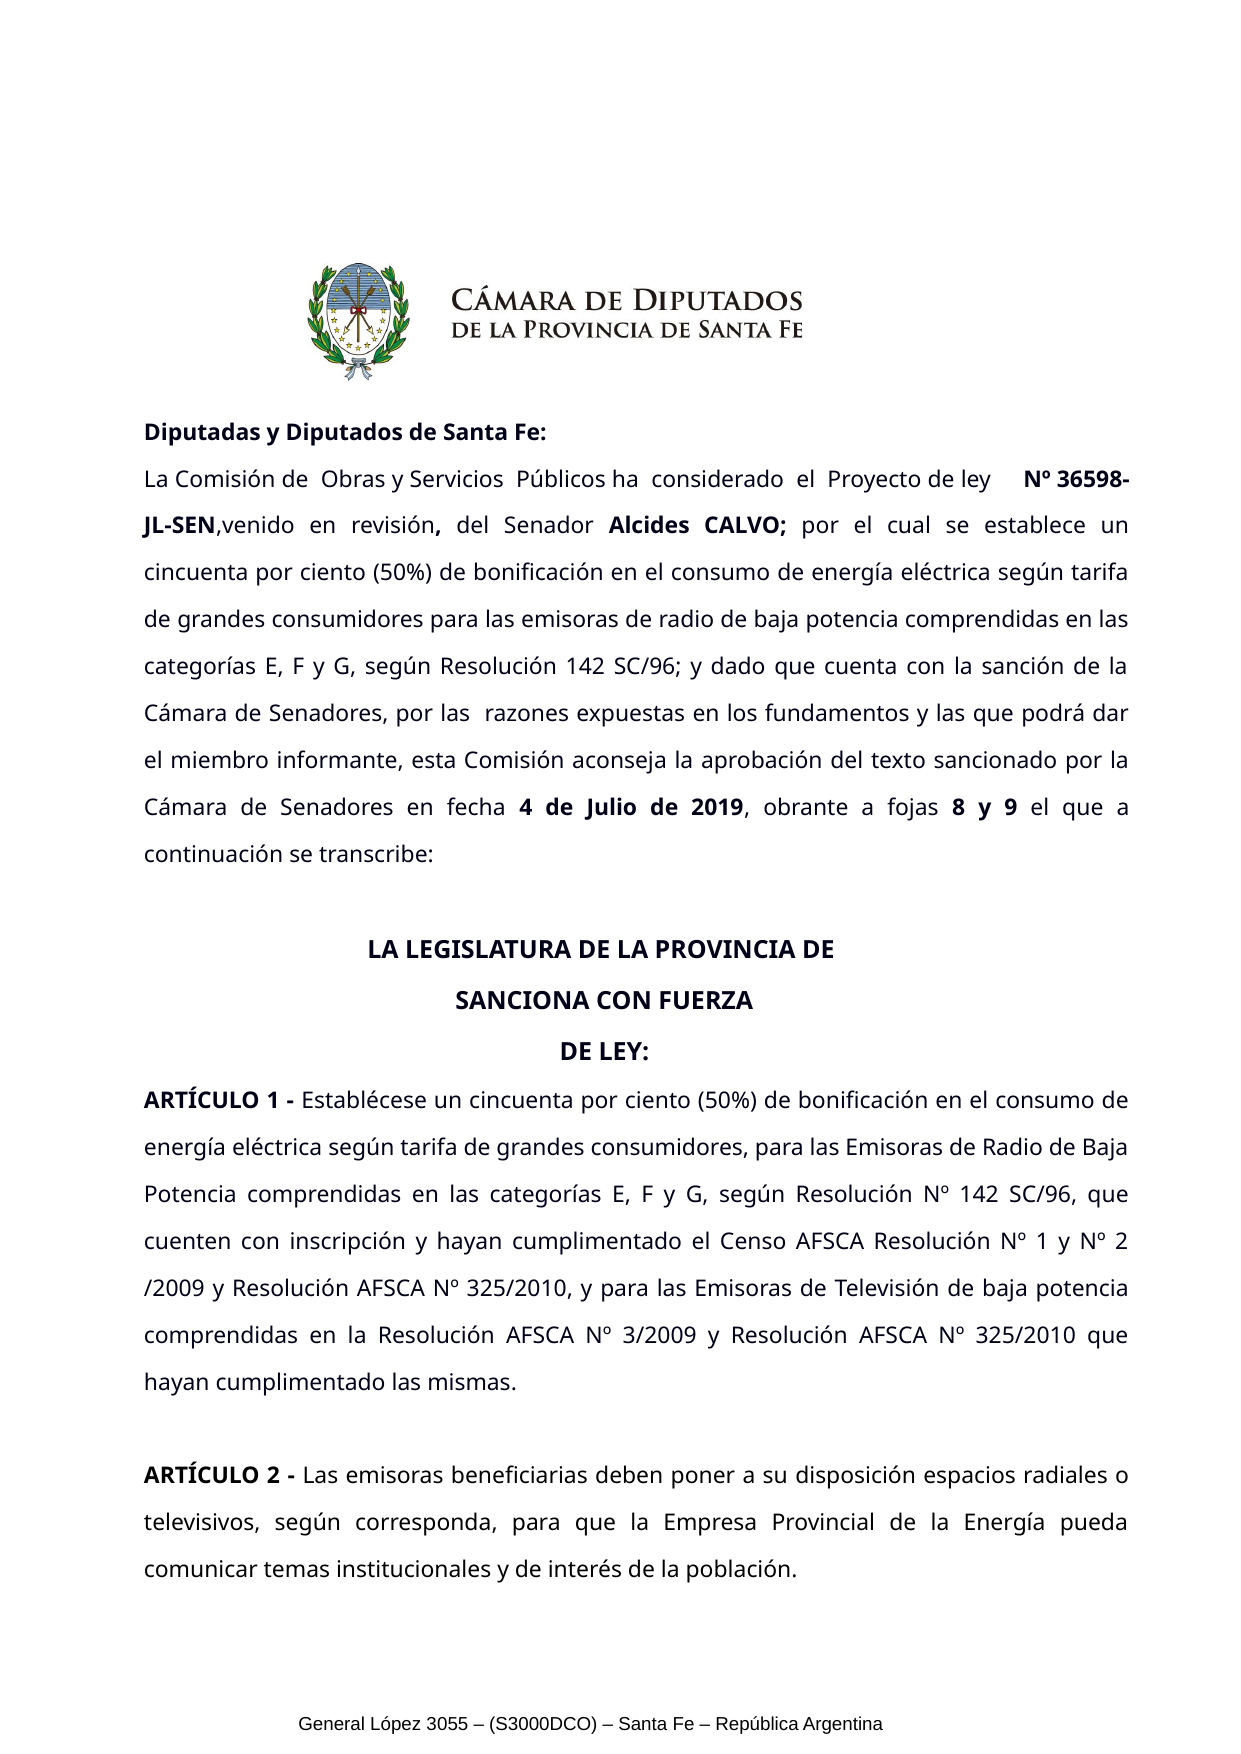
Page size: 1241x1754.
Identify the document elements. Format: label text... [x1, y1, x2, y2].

text LA LEGISLATURA DE LA PROVINCIA DE [144, 931, 1065, 965]
text SANCIONA CON FUERZA [144, 982, 1065, 1016]
text ARTÍCULO 1 - Establécese un cincuenta por ciento (50%) de bonificación en el consumo de energía eléctrica según tarifa de grandes consumidores, para las Emisoras de Radio de Baja Potencia comprendidas en las categorías E, F y G, según Resolución Nº 142 SC/96, que cuenten con inscripción y hayan cumplimentado el Censo AFSCA Resolución Nº 1 y Nº 2 /2009 y Resolución AFSCA Nº 325/2010, y para las Emisoras de Televisión de baja potencia comprendidas en la Resolución AFSCA Nº 3/2009 y Resolución AFSCA Nº 325/2010 que hayan cumplimentado las mismas. [144, 1084, 1130, 1397]
text DE LEY: [144, 1033, 1065, 1067]
text La Comisión de Obras y Servicios Públicos ha considerado el Proyecto de ley Nº 36598-JL-SEN,venido en revisión, del Senador Alcides CALVO; por el cual se establece un cincuenta por ciento (50%) de bonificación en el consumo de energía eléctrica según tarifa de grandes consumidores para las emisoras de radio de baja potencia comprendidas en las categorías E, F y G, según Resolución 142 SC/96; y dado que cuenta con la sanción de la Cámara de Senadores, por las razones expuestas en los fundamentos y las que podrá dar el miembro informante, esta Comisión aconseja la aprobación del texto sancionado por la Cámara de Senadores en fecha 4 de Julio de 2019, obrante a fojas 8 y 9 el que a continuación se transcribe: [144, 462, 1130, 869]
picture [307, 263, 803, 385]
text ARTÍCULO 2 - Las emisoras beneficiarias deben poner a su disposición espacios radiales o televisivos, según corresponda, para que la Empresa Provincial de la Energía pueda comunicar temas institucionales y de interés de la población. [144, 1459, 1130, 1584]
text Diputadas y Diputados de Santa Fe: [144, 416, 1130, 447]
